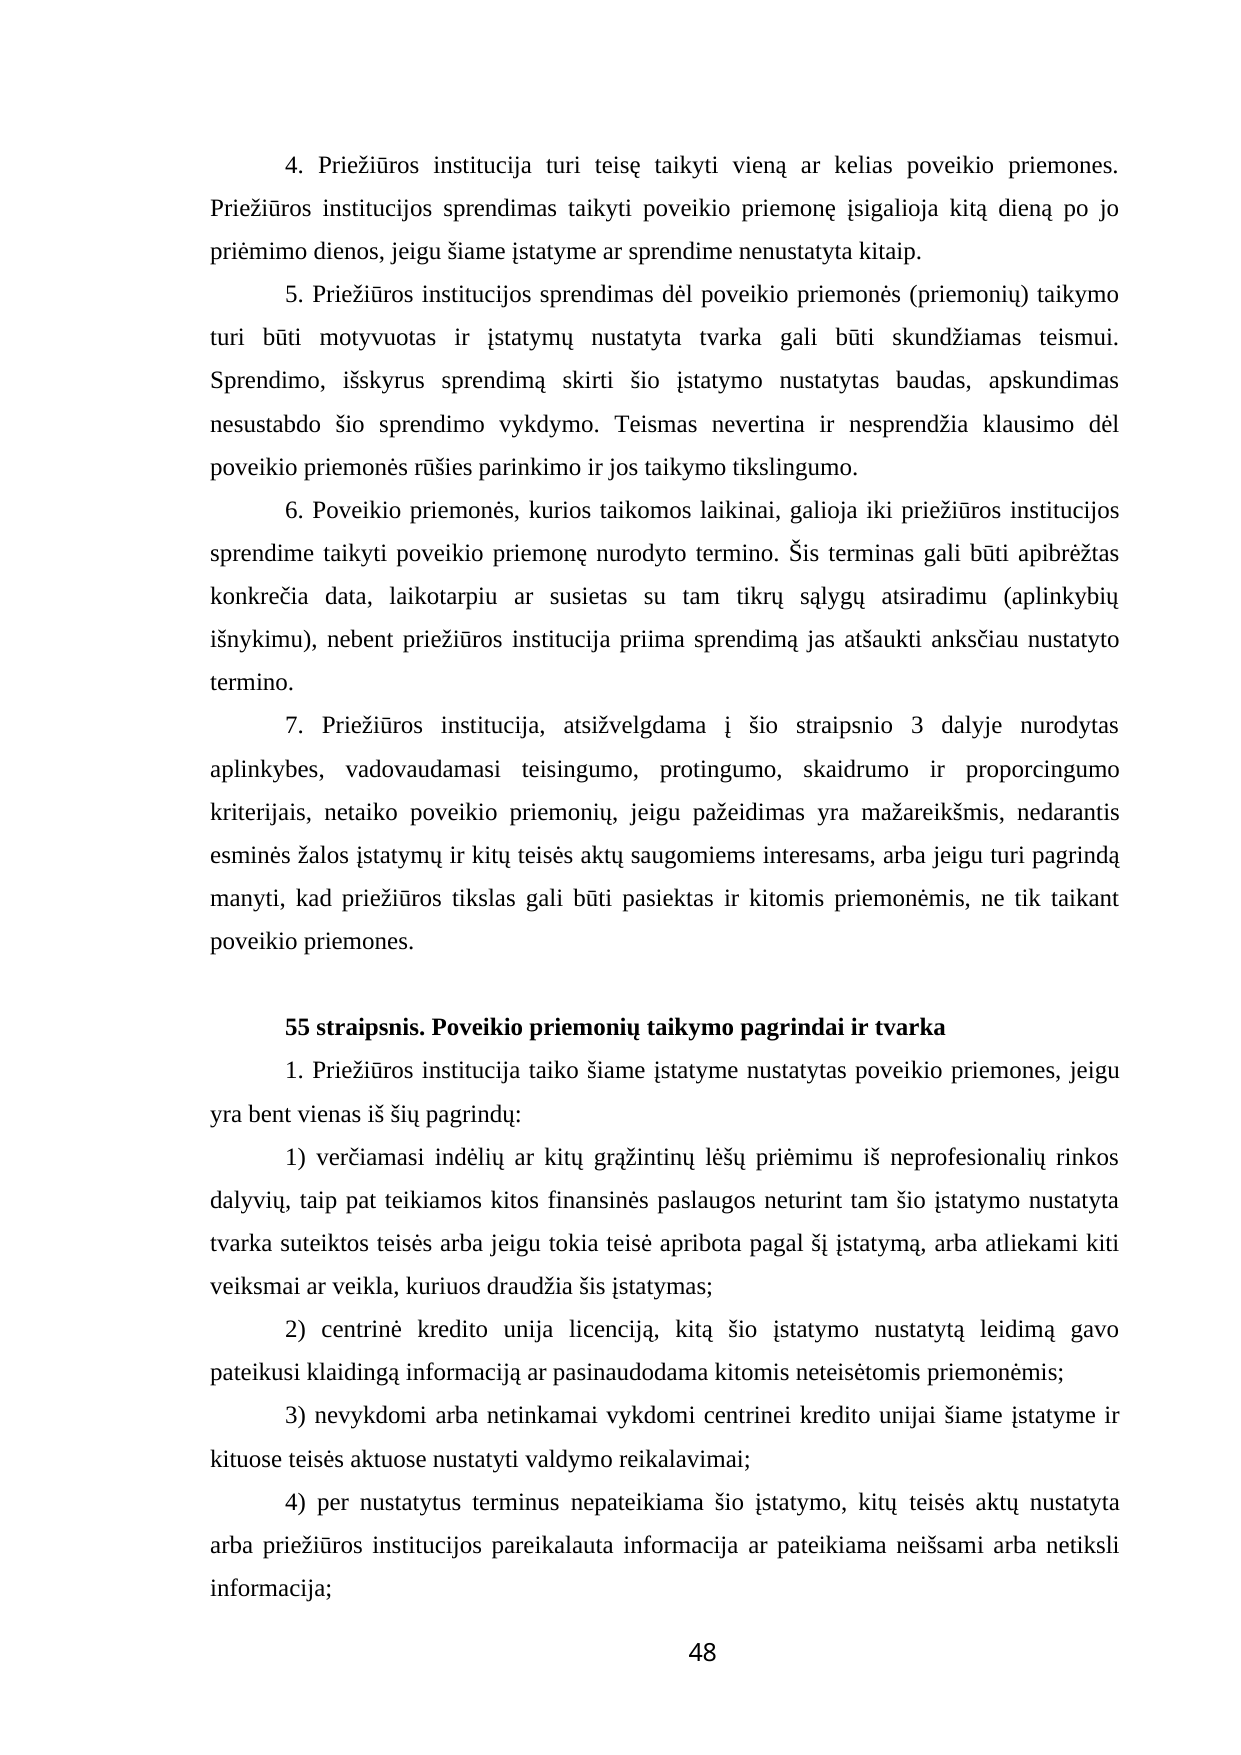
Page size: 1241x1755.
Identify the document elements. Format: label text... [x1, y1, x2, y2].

text 7. Priežiūros institucija, atsižvelgdama į šio straipsnio 3 dalyje nurodytas aplinkybes, vadovaudamasi teisingumo, protingumo, skaidrumo ir proporcingumo kriterijais, netaiko poveikio priemonių, jeigu pažeidimas yra mažareikšmis, nedarantis esminės žalos įstatymų ir kitų teisės aktų saugomiems interesams, arba jeigu turi pagrindą manyti, kad priežiūros tikslas gali būti pasiektas ir kitomis priemonėmis, ne tik taikant poveikio priemones. [210, 711, 1120, 955]
text 2) centrinė kredito unija licenciją, kitą šio įstatymo nustatytą leidimą gavo pateikusi klaidingą informaciją ar pasinaudodama kitomis neteisėtomis priemonėmis; [210, 1314, 1120, 1386]
text 1. Priežiūros institucija taiko šiame įstatyme nustatytas poveikio priemones, jeigu yra bent vienas iš šių pagrindų: [210, 1056, 1120, 1127]
text 1) verčiamasi indėlių ar kitų grąžintinų lėšų priėmimu iš neprofesionalių rinkos dalyvių, taip pat teikiamos kitos finansinės paslaugos neturint tam šio įstatymo nustatyta tvarka suteiktos teisės arba jeigu tokia teisė apribota pagal šį įstatymą, arba atliekami kiti veiksmai ar veikla, kuriuos draudžia šis įstatymas; [210, 1142, 1120, 1300]
text 6. Poveikio priemonės, kurios taikomos laikinai, galioja iki priežiūros institucijos sprendime taikyti poveikio priemonę nurodyto termino. Šis terminas gali būti apibrėžtas konkrečia data, laikotarpiu ar susietas su tam tikrų sąlygų atsiradimu (aplinkybių išnykimu), nebent priežiūros institucija priima sprendimą jas atšaukti anksčiau nustatyto termino. [210, 495, 1120, 696]
text 3) nevykdomi arba netinkamai vykdomi centrinei kredito unijai šiame įstatyme ir kituose teisės aktuose nustatyti valdymo reikalavimai; [210, 1401, 1120, 1472]
text 55 straipsnis. Poveikio priemonių taikymo pagrindai ir tvarka [210, 1012, 1120, 1041]
text 4. Priežiūros institucija turi teisę taikyti vieną ar kelias poveikio priemones. Priežiūros institucijos sprendimas taikyti poveikio priemonę įsigalioja kitą dieną po jo priėmimo dienos, jeigu šiame įstatyme ar sprendime nenustatyta kitaip. [210, 150, 1120, 265]
text 5. Priežiūros institucijos sprendimas dėl poveikio priemonės (priemonių) taikymo turi būti motyvuotas ir įstatymų nustatyta tvarka gali būti skundžiamas teismui. Sprendimo, išskyrus sprendimą skirti šio įstatymo nustatytas baudas, apskundimas nesustabdo šio sprendimo vykdymo. Teismas nevertina ir nesprendžia klausimo dėl poveikio priemonės rūšies parinkimo ir jos taikymo tikslingumo. [210, 279, 1120, 481]
text 4) per nustatytus terminus nepateikiama šio įstatymo, kitų teisės aktų nustatyta arba priežiūros institucijos pareikalauta informacija ar pateikiama neišsami arba netiksli informacija; [210, 1487, 1120, 1602]
